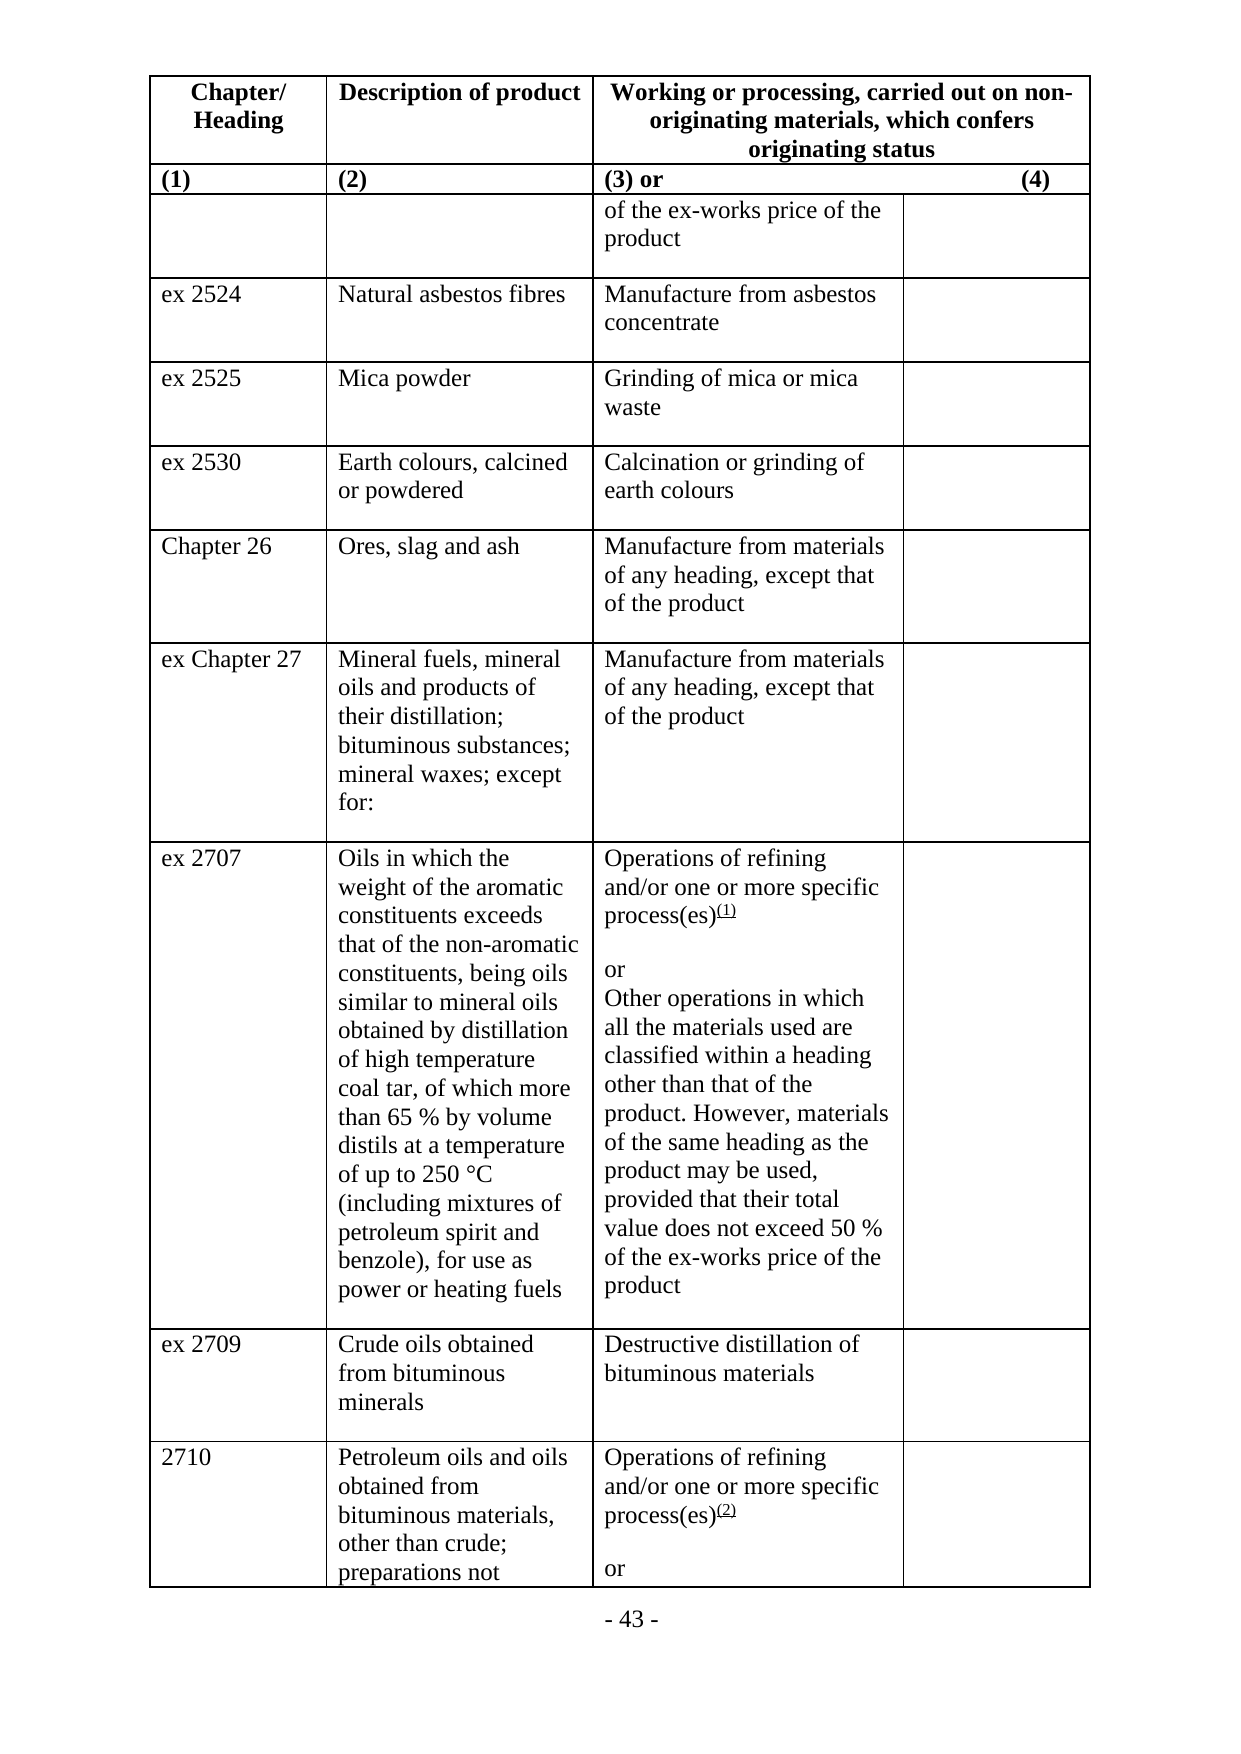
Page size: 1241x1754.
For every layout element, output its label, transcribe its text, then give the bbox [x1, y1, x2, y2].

table_cell [904, 1442, 1089, 1586]
table_cell ex 2530 [151, 447, 326, 529]
table_cell ex 2524 [151, 279, 326, 361]
table_cell Natural asbestos fibres [327, 279, 592, 361]
table_cell Operations of refining and/or one or more specific process(es)(2) or [594, 1442, 903, 1586]
table_cell Petroleum oils and oils obtained from bituminous materials, other than crude; preparations not [327, 1442, 592, 1586]
table_cell Crude oils obtained from bituminous minerals [327, 1330, 592, 1441]
table_cell [904, 843, 1089, 1328]
table_cell [151, 195, 326, 277]
table_cell [904, 1330, 1089, 1441]
table_header Chapter/Heading [151, 77, 326, 163]
table_cell ex 2525 [151, 363, 326, 445]
table_cell of the ex-works price of the product [594, 195, 903, 277]
table_cell ex 2707 [151, 843, 326, 1328]
table_cell (1) [151, 165, 326, 193]
table_cell (2) [327, 165, 592, 193]
table_cell [904, 447, 1089, 529]
table_cell Mineral fuels, mineral oils and products of their distillation; bituminous substances; mineral waxes; except for: [327, 644, 592, 841]
table_cell Destructive distillation of bituminous materials [594, 1330, 903, 1441]
table_header Working or processing, carried out on non-originating materials, which confers originating status [594, 77, 1089, 163]
table_cell [904, 195, 1089, 277]
table_cell Manufacture from asbestos concentrate [594, 279, 903, 361]
table_cell ex 2709 [151, 1330, 326, 1441]
table_cell Earth colours, calcined or powdered [327, 447, 592, 529]
table_cell Manufacture from materials of any heading, except that of the product [594, 531, 903, 642]
table_cell [904, 279, 1089, 361]
table_cell Mica powder [327, 363, 592, 445]
table_cell Oils in which the weight of the aromatic constituents exceeds that of the non-aromatic constituents, being oils similar to mineral oils obtained by distillation of high temperature coal tar, of which more than 65 % by volume distils at a temperature of up to 250 °C (including mixtures of petroleum spirit and benzole), for use as power or heating fuels [327, 843, 592, 1328]
table_cell Manufacture from materials of any heading, except that of the product [594, 644, 903, 841]
table_cell 2710 [151, 1442, 326, 1586]
table_cell [904, 363, 1089, 445]
table_cell [904, 531, 1089, 642]
table_cell (3) or (4) [594, 165, 1089, 193]
table_cell [904, 644, 1089, 841]
table_cell Grinding of mica or mica waste [594, 363, 903, 445]
table_cell Ores, slag and ash [327, 531, 592, 642]
table_cell [327, 195, 592, 277]
table_cell Chapter 26 [151, 531, 326, 642]
table_cell ex Chapter 27 [151, 644, 326, 841]
table_cell Calcination or grinding of earth colours [594, 447, 903, 529]
table_header Description of product [327, 77, 592, 163]
table_cell Operations of refining and/or one or more specific process(es)(1) or Other operations in which all the materials used are classified within a heading other than that of the product. However, materials of the same heading as the product may be used, provided that their total value does not exceed 50 % of the ex-works price of the product [594, 843, 903, 1328]
